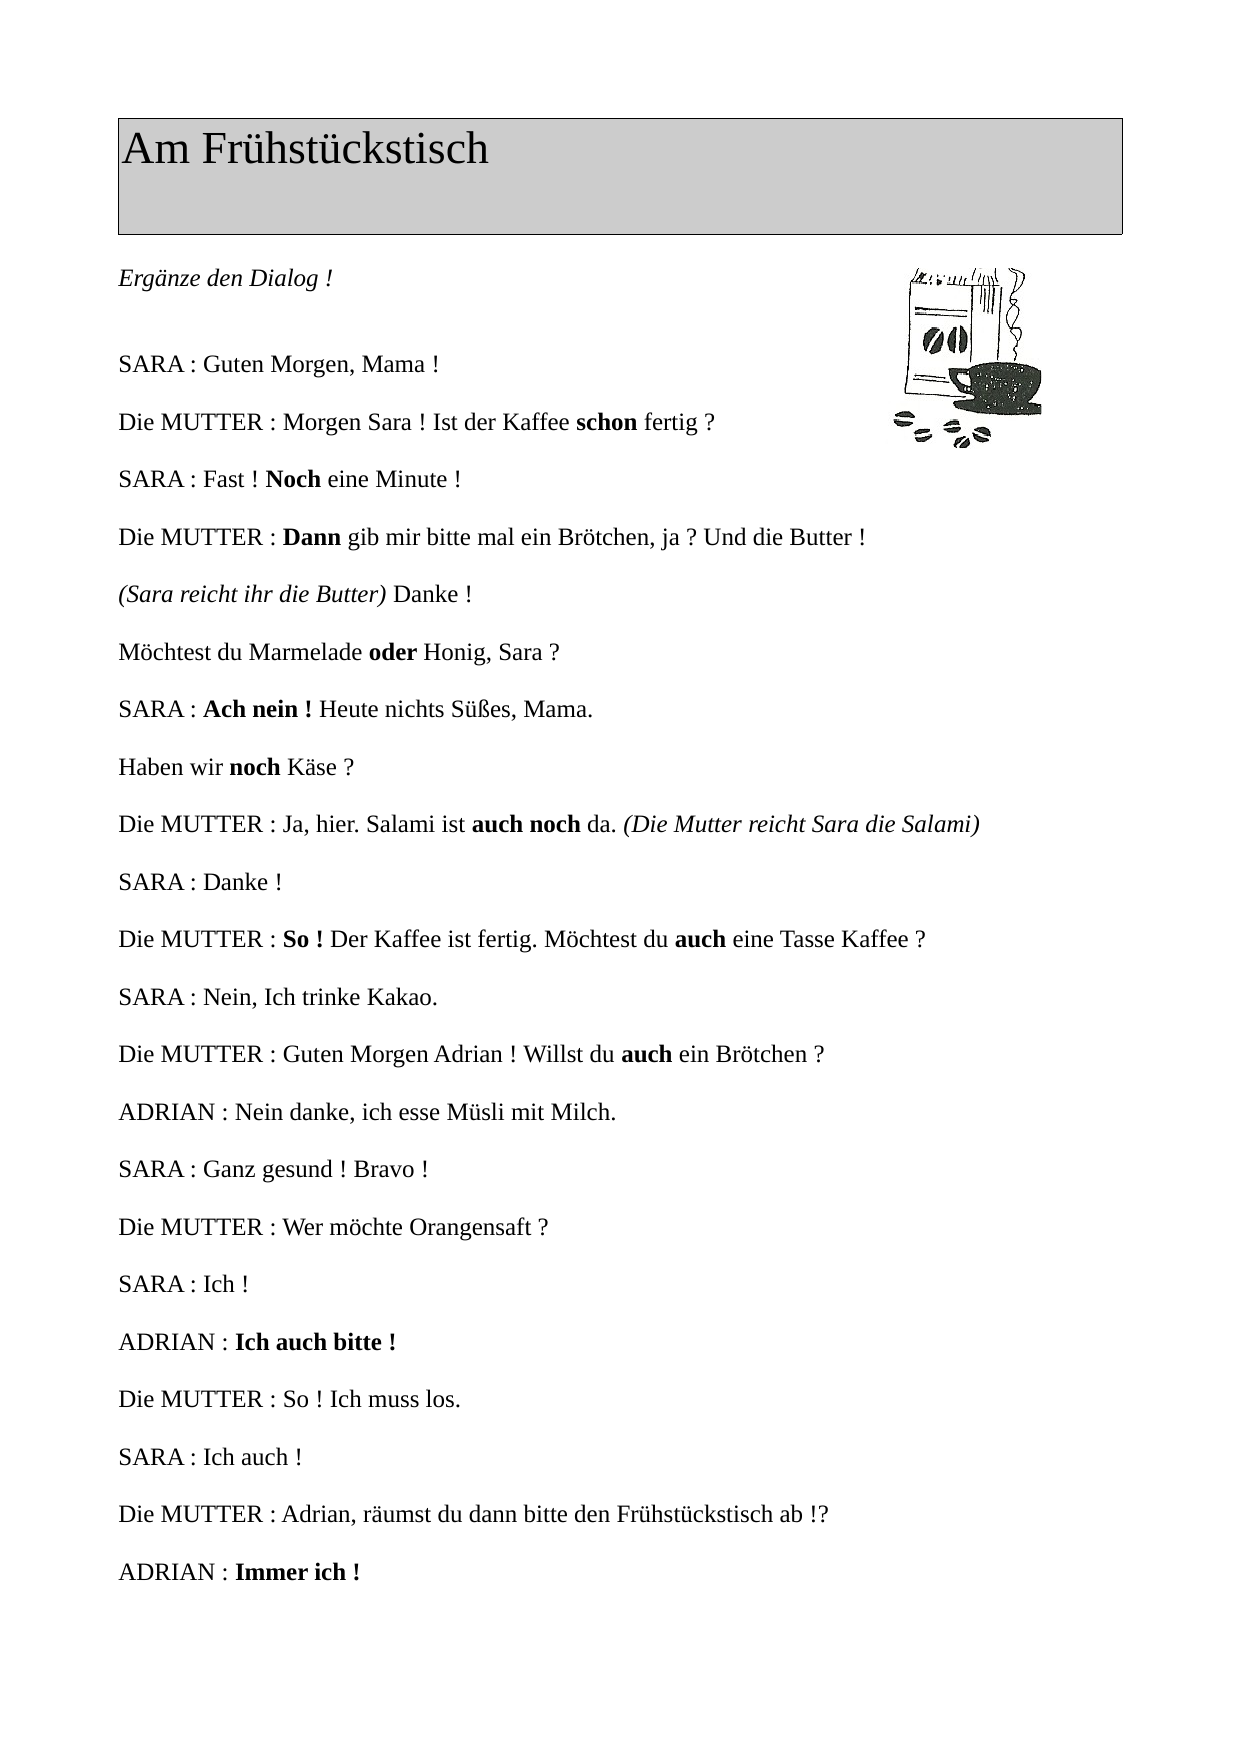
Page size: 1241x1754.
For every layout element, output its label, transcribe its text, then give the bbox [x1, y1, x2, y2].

text Ergänze den Dialog ! [118, 263, 1122, 292]
text Die MUTTER : Ja, hier. Salami ist auch noch da. (Die Mutter reicht Sara die Salami) [118, 809, 1122, 838]
text SARA : Ich auch ! [118, 1442, 1122, 1471]
text SARA : Danke ! [118, 867, 1122, 896]
text SARA : Fast ! Noch eine Minute ! [118, 464, 1122, 493]
text Die MUTTER : Wer möchte Orangensaft ? [118, 1212, 1122, 1241]
text Die MUTTER : Guten Morgen Adrian ! Willst du auch ein Brötchen ? [118, 1039, 1122, 1068]
text Am Frühstückstisch [119, 119, 1122, 171]
text ADRIAN : Immer ich ! [118, 1557, 1122, 1586]
text Haben wir noch Käse ? [118, 752, 1122, 781]
text ADRIAN : Ich auch bitte ! [118, 1327, 1122, 1356]
text Die MUTTER : So ! Der Kaffee ist fertig. Möchtest du auch eine Tasse Kaffee ? [118, 924, 1122, 953]
text ADRIAN : Nein danke, ich esse Müsli mit Milch. [118, 1097, 1122, 1126]
text SARA : Guten Morgen, Mama ! [118, 349, 885, 378]
text SARA : Ganz gesund ! Bravo ! [118, 1154, 1122, 1183]
text SARA : Ich ! [118, 1269, 1122, 1298]
text Die MUTTER : Dann gib mir bitte mal ein Brötchen, ja ? Und die Butter ! [118, 522, 1122, 551]
text [1042, 407, 1122, 436]
text (Sara reicht ihr die Butter) Danke ! [118, 579, 1122, 608]
text Die MUTTER : So ! Ich muss los. [118, 1384, 1122, 1413]
text Möchtest du Marmelade oder Honig, Sara ? [118, 637, 1122, 666]
text SARA : Nein, Ich trinke Kakao. [118, 982, 1122, 1011]
text Die MUTTER : Morgen Sara ! Ist der Kaffee schon fertig ? [118, 407, 885, 436]
text SARA : Ach nein ! Heute nichts Süßes, Mama. [118, 694, 1122, 723]
text Die MUTTER : Adrian, räumst du dann bitte den Frühstückstisch ab !? [118, 1499, 1122, 1528]
text [1042, 349, 1122, 378]
